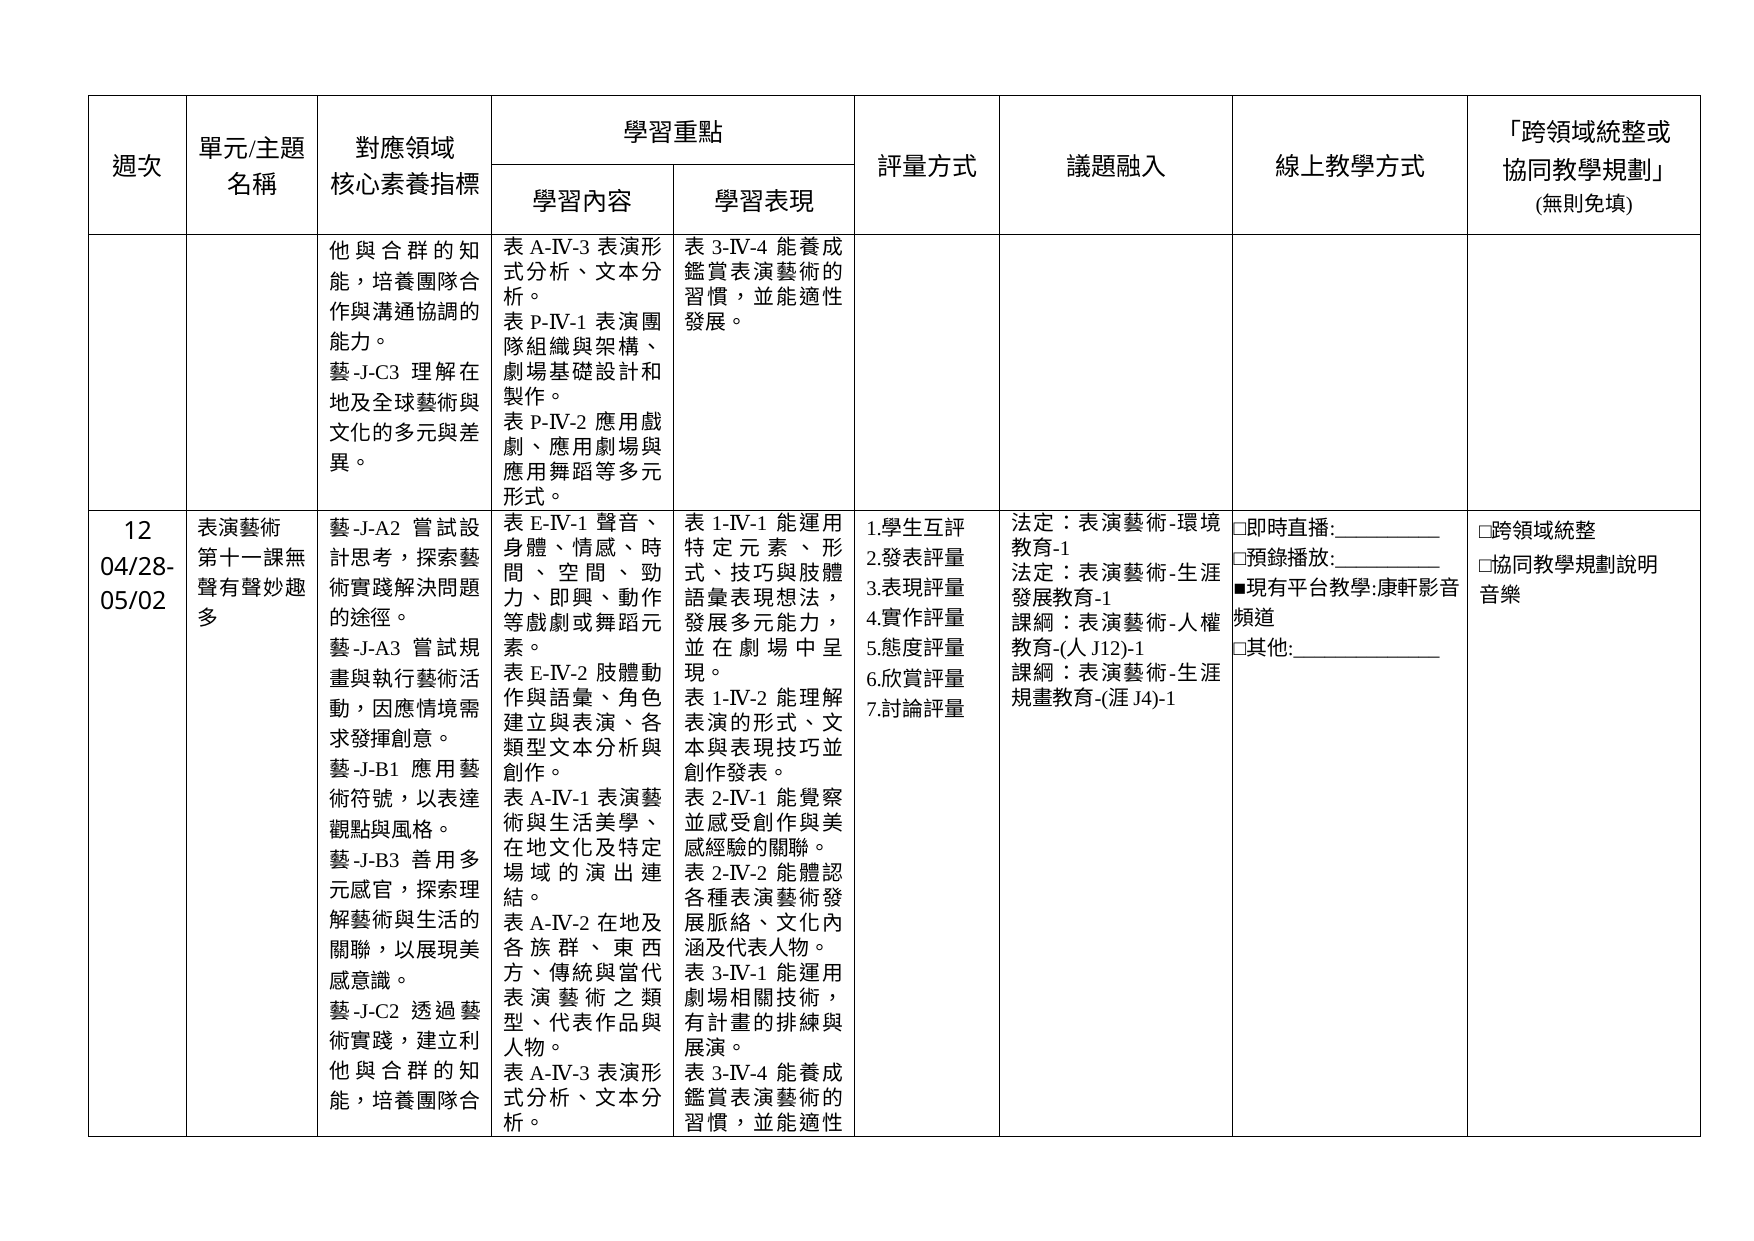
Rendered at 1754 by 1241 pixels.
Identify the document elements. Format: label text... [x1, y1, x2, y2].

table_cell 表E-Ⅳ-1 聲音、身體、情感、時間、空間、勁力、即興、動作等戲劇或舞蹈元素。 表E-Ⅳ-2 肢體動作與語彙、角色建立與表演、各類型文本分析與創作。 表A-Ⅳ-1 表演藝術與生活美學、在地文化及特定場域的演出連結。 表A-Ⅳ-2 在地及各族群、東西方、傳統與當代表演藝術之類型、代表作品與人物。 表A-Ⅳ-3 表演形式分析、文本分析。 [492, 511, 673, 1136]
table_header 線上教學方式 [1233, 96, 1467, 234]
table_cell □跨領域統整 □協同教學規劃說明 音樂 [1468, 511, 1700, 1136]
table_cell 表3-Ⅳ-4 能養成鑑賞表演藝術的習慣，並能適性發展。 [674, 235, 854, 510]
table_cell 1.學生互評 2.發表評量 3.表現評量 4.實作評量 5.態度評量 6.欣賞評量 7.討論評量 [855, 511, 999, 1136]
table_header 對應領域 核心素養指標 [318, 96, 491, 234]
table_header 評量方式 [855, 96, 999, 234]
table_cell 表演藝術 第十一課無聲有聲妙趣多 [187, 511, 317, 1136]
table_cell 12 04/28-05/02 [89, 511, 186, 1136]
table_cell 表1-Ⅳ-1 能運用特定元素、形式、技巧與肢體語彙表現想法，發展多元能力，並在劇場中呈現。 表1-Ⅳ-2 能理解表演的形式、文本與表現技巧並創作發表。 表2-Ⅳ-1 能覺察並感受創作與美感經驗的關聯。 表2-Ⅳ-2 能體認各種表演藝術發展脈絡、文化內涵及代表人物。 表3-Ⅳ-1 能運用劇場相關技術，有計畫的排練與展演。 表3-Ⅳ-4 能養成鑑賞表演藝術的習慣，並能適性 [674, 511, 854, 1136]
table_cell 表A-Ⅳ-3 表演形式分析、文本分析。 表P-Ⅳ-1 表演團隊組織與架構、劇場基礎設計和製作。 表P-Ⅳ-2 應用戲劇、應用劇場與應用舞蹈等多元形式。 [492, 235, 673, 510]
table_header 議題融入 [1000, 96, 1232, 234]
table_header 學習重點 [492, 96, 854, 164]
table_header 單元/主題名稱 [187, 96, 317, 234]
table_cell 學習表現 [674, 165, 854, 234]
table_cell 他與合群的知能，培養團隊合作與溝通協調的能力。 藝-J-C3 理解在地及全球藝術與文化的多元與差異。 [318, 235, 491, 510]
table_cell [855, 235, 999, 510]
table_cell 藝-J-A2 嘗試設計思考，探索藝術實踐解決問題的途徑。 藝-J-A3 嘗試規畫與執行藝術活動，因應情境需求發揮創意。 藝-J-B1 應用藝術符號，以表達觀點與風格。 藝-J-B3 善用多元感官，探索理解藝術與生活的關聯，以展現美感意識。 藝-J-C2 透過藝術實踐，建立利他與合群的知能，培養團隊合 [318, 511, 491, 1136]
table_cell [89, 235, 186, 510]
table_cell □即時直播:__________ □預錄播放:__________ ■現有平台教學:康軒影音頻道 □其他:______________ [1233, 511, 1467, 1136]
table_cell [187, 235, 317, 510]
table_cell 學習內容 [492, 165, 673, 234]
table_cell [1000, 235, 1232, 510]
table_header 週次 [89, 96, 186, 234]
table_cell [1468, 235, 1700, 510]
table_cell 法定：表演藝術-環境教育-1 法定：表演藝術-生涯發展教育-1 課綱：表演藝術-人權教育-(人J12)-1 課綱：表演藝術-生涯規畫教育-(涯J4)-1 [1000, 511, 1232, 1136]
table_header 「跨領域統整或 協同教學規劃｣ (無則免填) [1468, 96, 1700, 234]
table_cell [1233, 235, 1467, 510]
